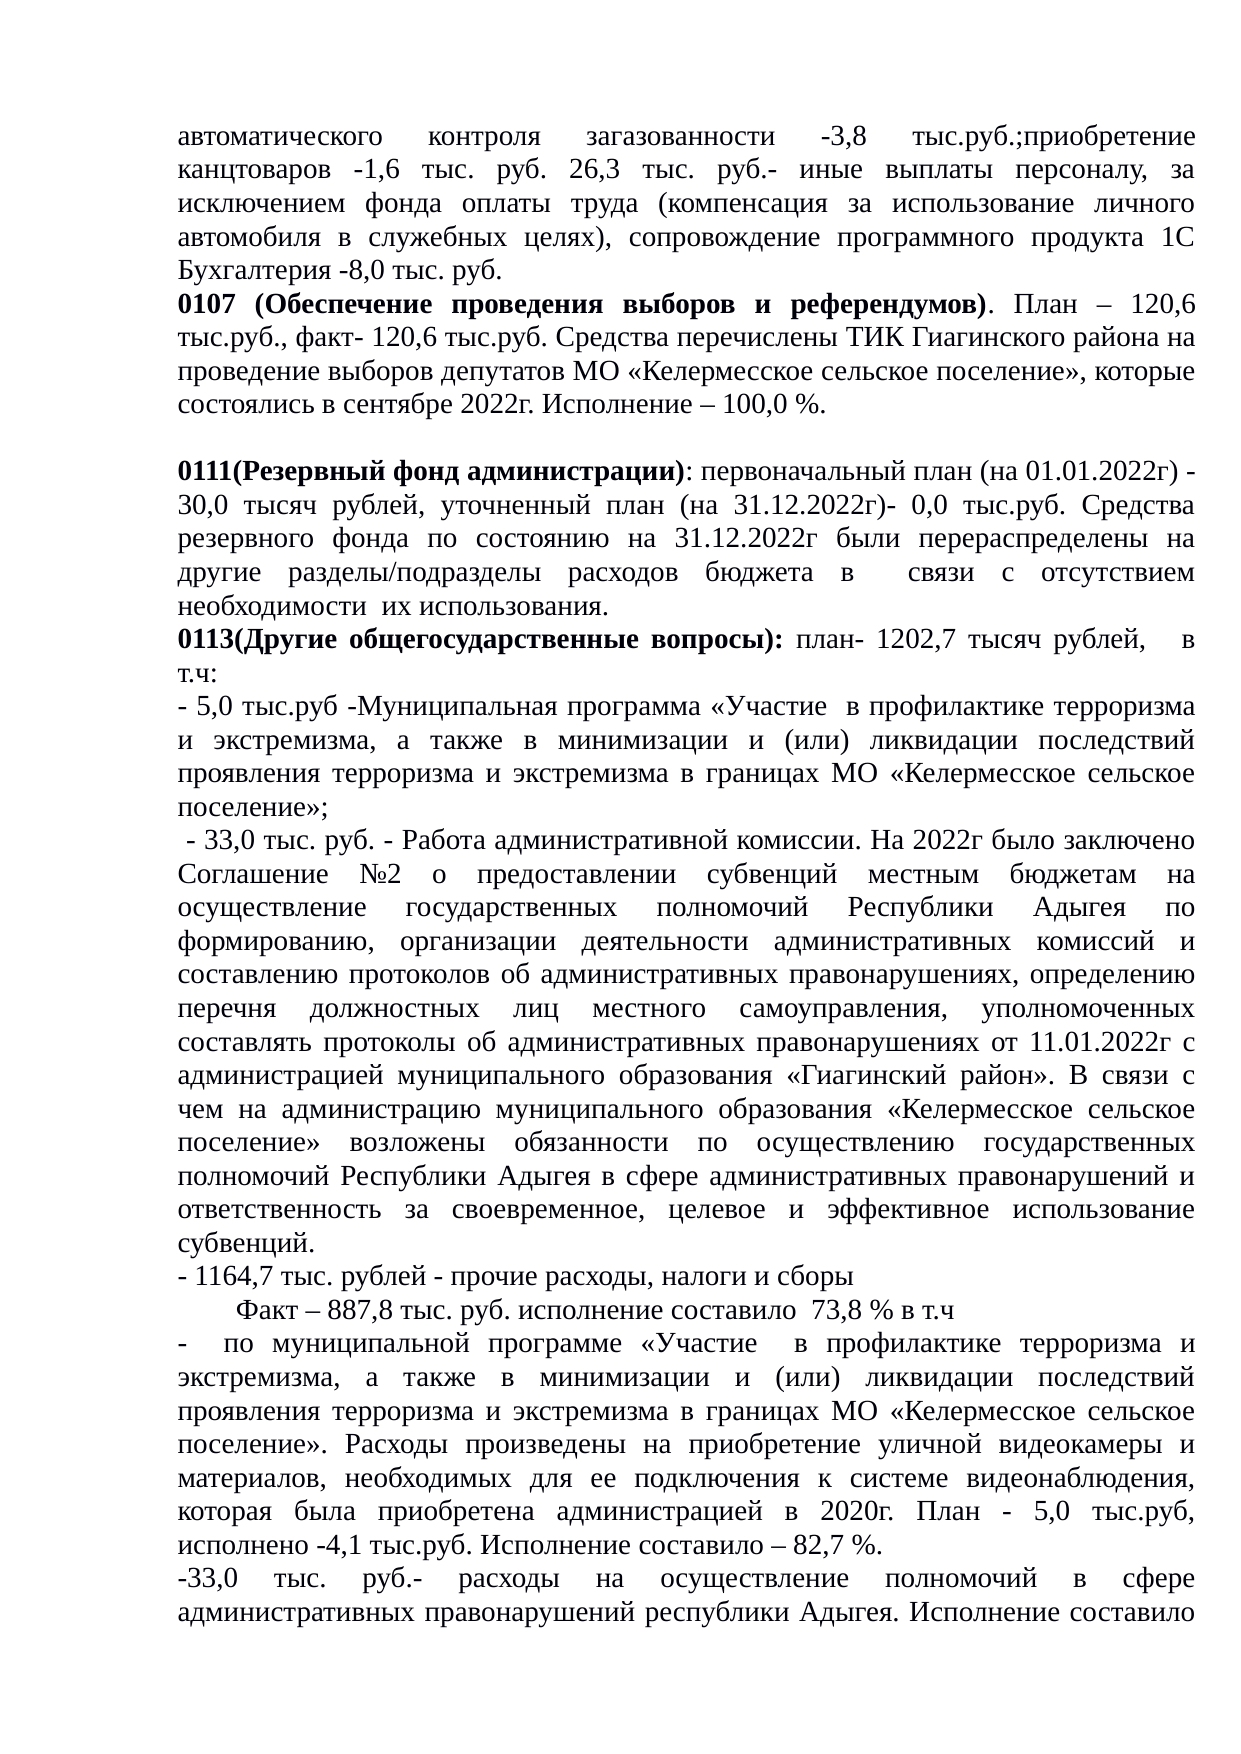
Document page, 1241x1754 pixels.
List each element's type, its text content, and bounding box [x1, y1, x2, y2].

text - 33,0 тыс. руб. - Работа административной комиссии. На 2022г было заключено Соглашение №2 о предоставлении субвенций местным бюджетам на осуществление государственных полномочий Республики Адыгея по формированию, организации деятельности административных комиссий и составлению протоколов об административных правонарушениях, определению перечня должностных лиц местного самоуправления, уполномоченных составлять протоколы об административных правонарушениях от 11.01.2022г с администрацией муниципального образования «Гиагинский район». В связи с чем на администрацию муниципального образования «Келермесское сельское поселение» возложены обязанности по осуществлению государственных полномочий Республики Адыгея в сфере административных правонарушений и ответственность за своевременное, целевое и эффективное использование субвенций. [177, 822, 1196, 1258]
text Факт – 887,8 тыс. руб. исполнение составило 73,8 % в т.ч [177, 1292, 1196, 1326]
text - 1164,7 тыс. рублей - прочие расходы, налоги и сборы [177, 1258, 1196, 1292]
text -33,0 тыс. руб.- расходы на осуществление полномочий в сфере административных правонарушений республики Адыгея. Исполнение составило [177, 1560, 1196, 1627]
text 0113(Другие общегосударственные вопросы): план- 1202,7 тысяч рублей, в т.ч: [177, 621, 1196, 688]
text автоматического контроля загазованности -3,8 тыс.руб.;приобретение канцтоваров -1,6 тыс. руб. 26,3 тыс. руб.- иные выплаты персоналу, за исключением фонда оплаты труда (компенсация за использование личного автомобиля в служебных целях), сопровождение программного продукта 1С Бухгалтерия -8,0 тыс. руб. [177, 118, 1196, 286]
text 0107 (Обеспечение проведения выборов и референдумов). План – 120,6 тыс.руб., факт- 120,6 тыс.руб. Средства перечислены ТИК Гиагинского района на проведение выборов депутатов МО «Келермесское сельское поселение», которые состоялись в сентябре 2022г. Исполнение – 100,0 %. [177, 286, 1196, 420]
text - 5,0 тыс.руб -Муниципальная программа «Участие в профилактике терроризма и экстремизма, а также в минимизации и (или) ликвидации последствий проявления терроризма и экстремизма в границах МО «Келермесское сельское поселение»; [177, 688, 1196, 822]
text 0111(Резервный фонд администрации): первоначальный план (на 01.01.2022г) -30,0 тысяч рублей, уточненный план (на 31.12.2022г)- 0,0 тыс.руб. Средства резервного фонда по состоянию на 31.12.2022г были перераспределены на другие разделы/подразделы расходов бюджета в связи с отсутствием необходимости их использования. [177, 453, 1196, 621]
text - по муниципальной программе «Участие в профилактике терроризма и экстремизма, а также в минимизации и (или) ликвидации последствий проявления терроризма и экстремизма в границах МО «Келермесское сельское поселение». Расходы произведены на приобретение уличной видеокамеры и материалов, необходимых для ее подключения к системе видеонаблюдения, которая была приобретена администрацией в 2020г. План - 5,0 тыс.руб, исполнено -4,1 тыс.руб. Исполнение составило – 82,7 %. [177, 1326, 1196, 1560]
